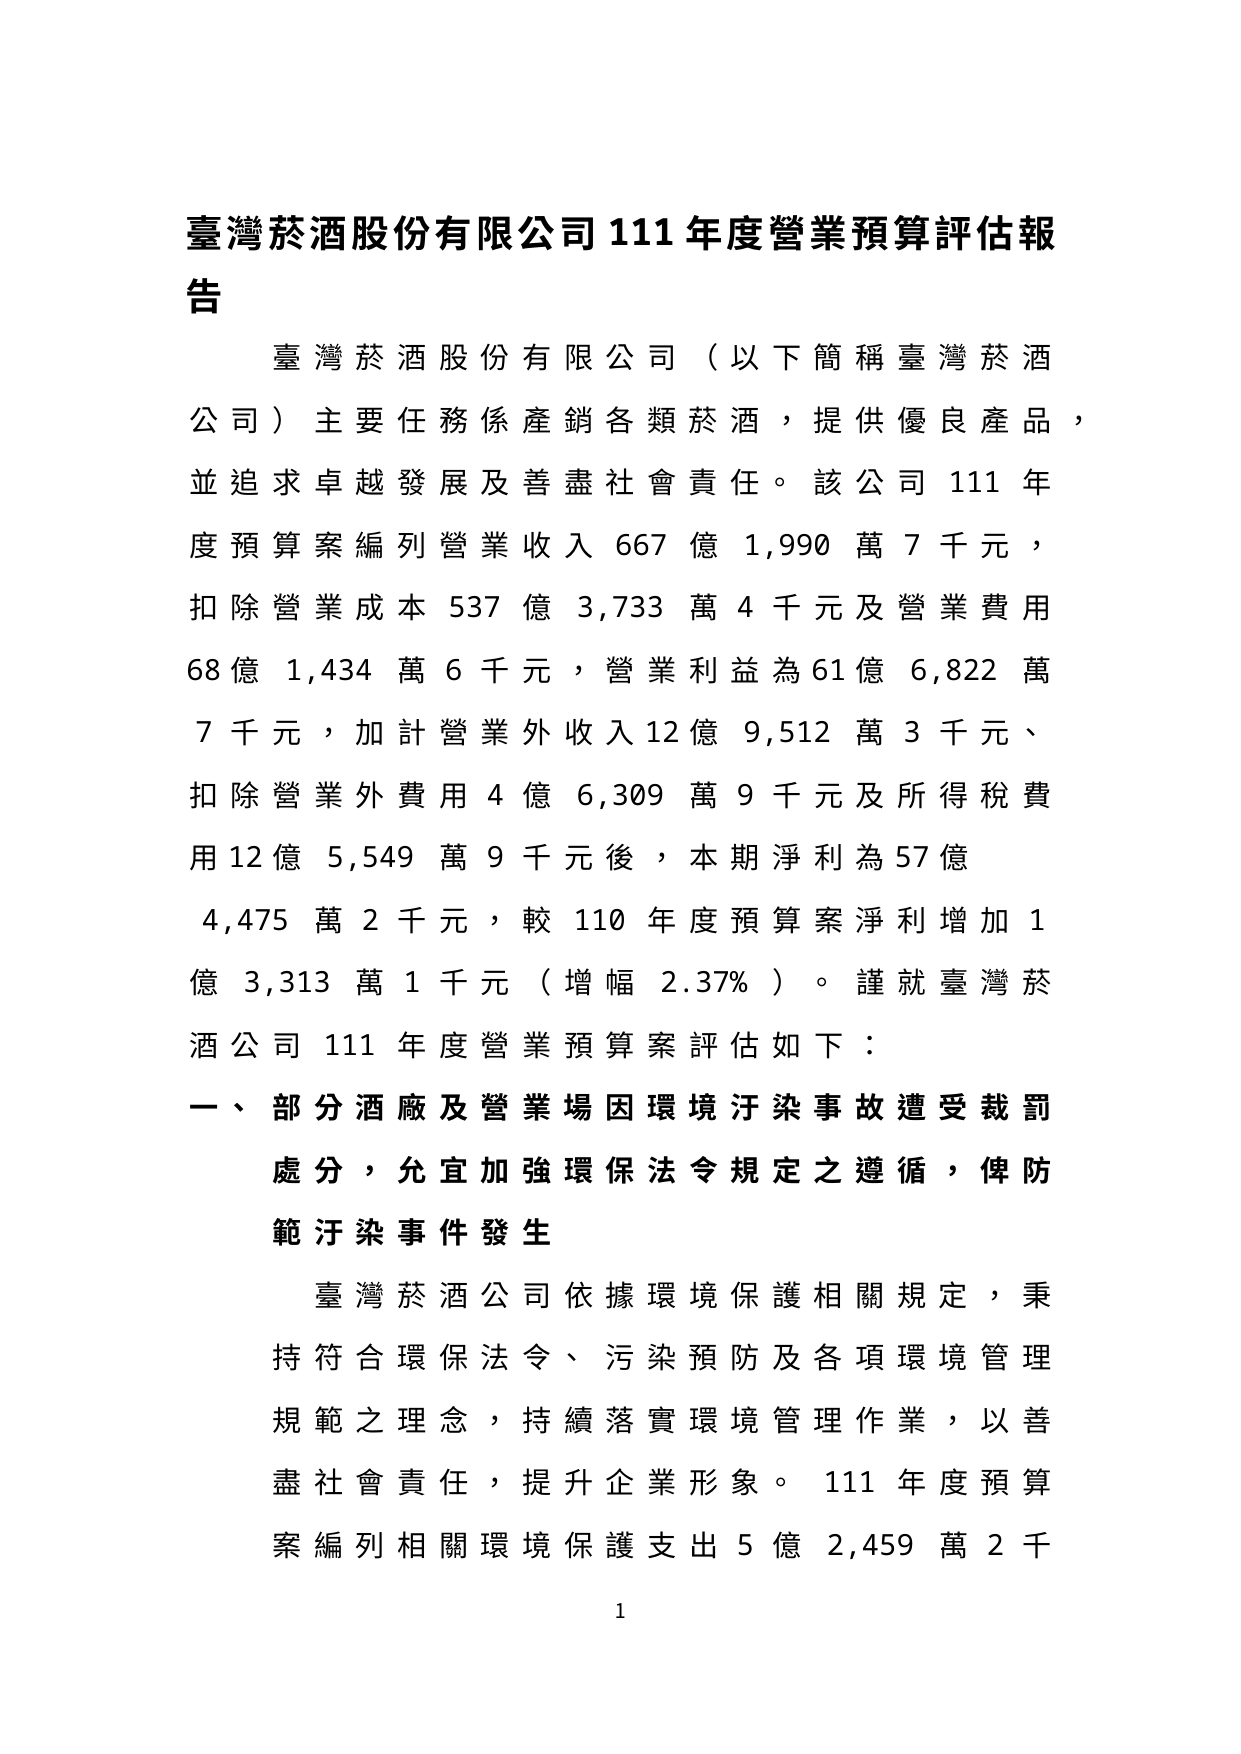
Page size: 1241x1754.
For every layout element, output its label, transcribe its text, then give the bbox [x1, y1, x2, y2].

text 臺灣菸酒股份有限公司（以下簡稱臺灣菸酒公司）主要任務係產銷各類菸酒，提供優良產品，並追求卓越發展及善盡社會責任。該公司111年度預算案編列營業收入667億1,990萬7千元，扣除營業成本537億3,733萬4千元及營業費用68億1,434萬6千元，營業利益為61億6,822萬7千元，加計營業外收入12億9,512萬3千元、扣除營業外費用4億6,309萬9千元及所得稅費用12億5,549萬9千元後，本期淨利為57億4,475萬2千元，較110年度預算案淨利增加1億3,313萬1千元（增幅2.37%）。謹就臺灣菸酒公司111年度營業預算案評估如下： [183, 314, 1058, 1064]
text 一、部分酒廠及營業場因環境汙染事故遭受裁罰處分，允宜加強環保法令規定之遵循，俾防範汙染事件發生 [183, 1064, 1058, 1252]
text 臺灣菸酒股份有限公司111年度營業預算評估報告 [183, 189, 1058, 314]
text 臺灣菸酒公司依據環境保護相關規定，秉持符合環保法令、污染預防及各項環境管理規範之理念，持續落實環境管理作業，以善盡社會責任，提升企業形象。111年度預算案編列相關環境保護支出5億2,459萬2千 [242, 1252, 1058, 1564]
